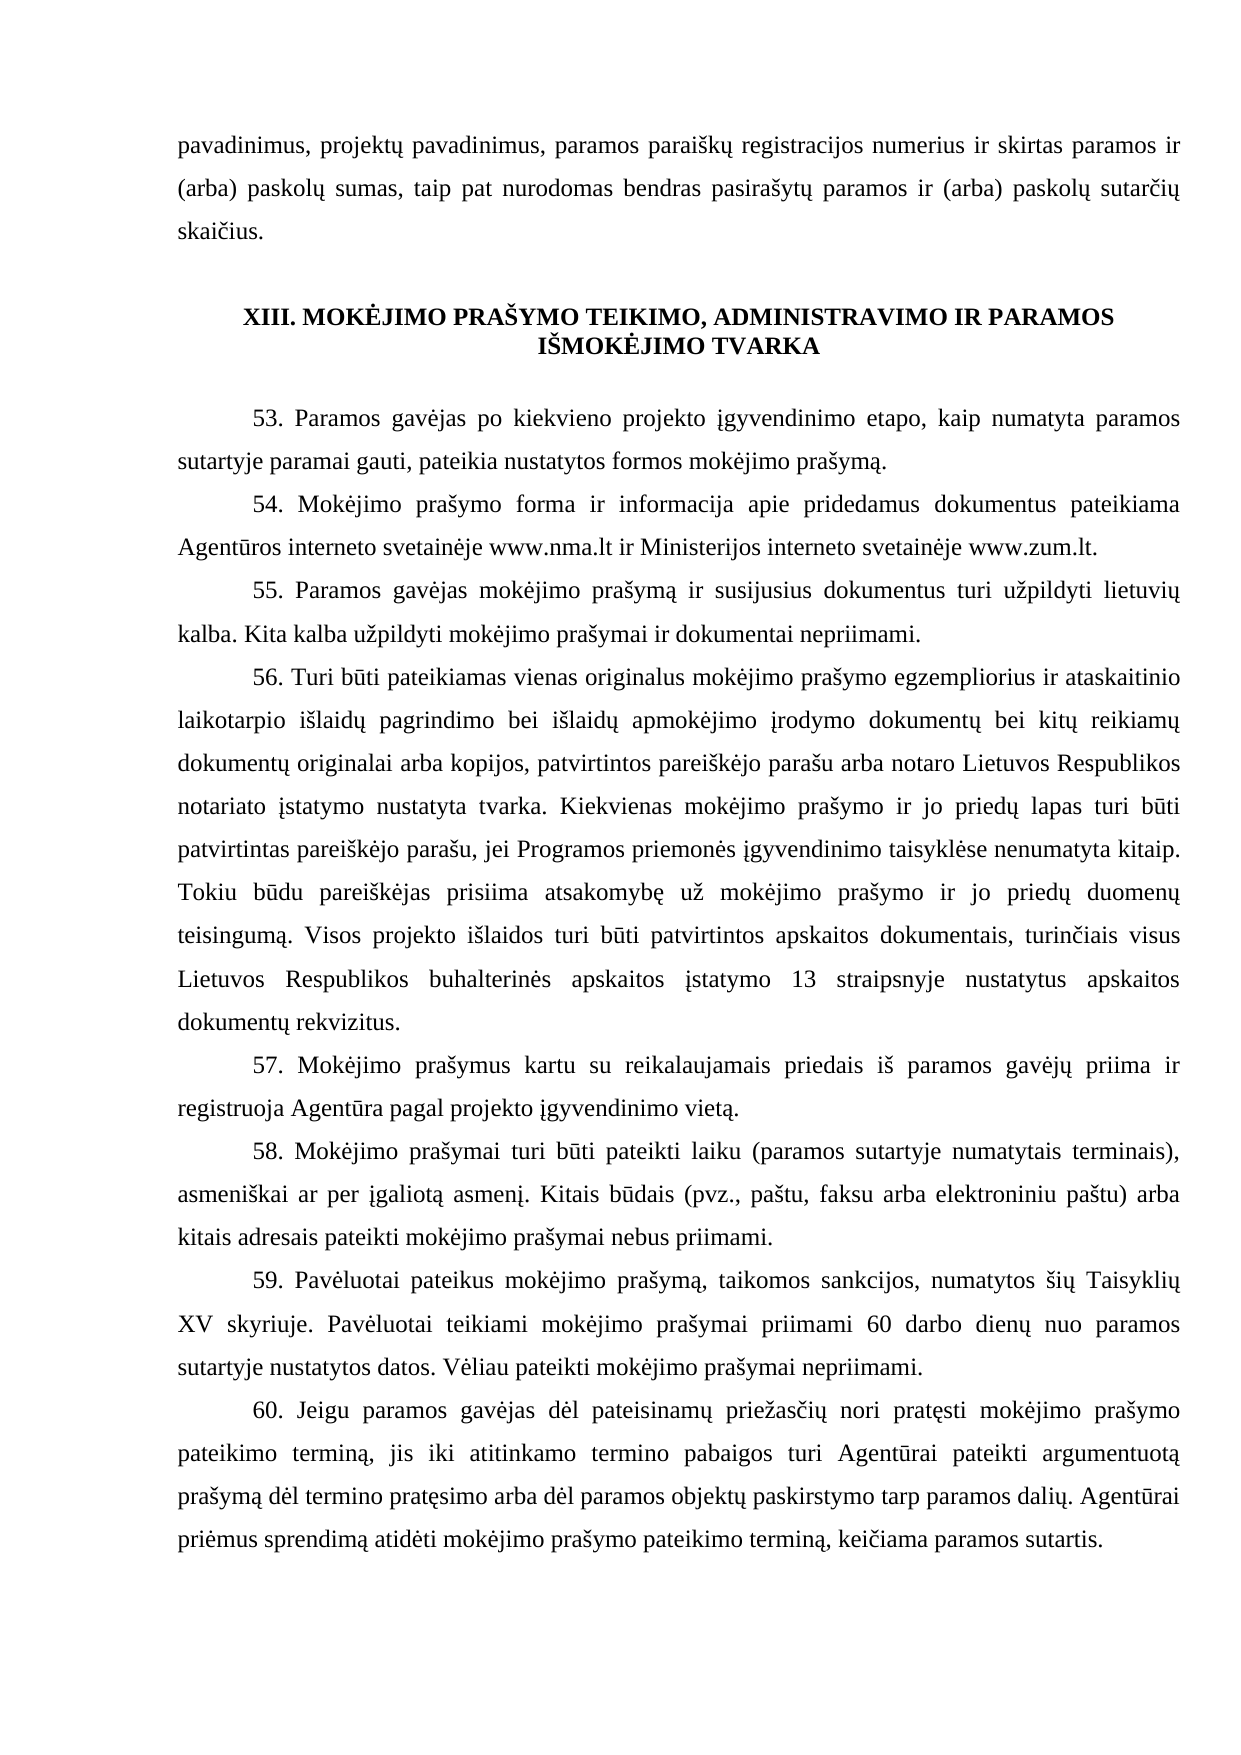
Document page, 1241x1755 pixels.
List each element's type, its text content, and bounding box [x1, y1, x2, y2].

text 57. Mokėjimo prašymus kartu su reikalaujamais priedais iš paramos gavėjų priima ir registruoja Agentūra pagal projekto įgyvendinimo vietą. [177, 1050, 1181, 1122]
text 53. Paramos gavėjas po kiekvieno projekto įgyvendinimo etapo, kaip numatyta paramos sutartyje paramai gauti, pateikia nustatytos formos mokėjimo prašymą. [177, 403, 1181, 475]
text 54. Mokėjimo prašymo forma ir informacija apie pridedamus dokumentus pateikiama Agentūros interneto svetainėje www.nma.lt ir Ministerijos interneto svetainėje www.zum.lt. [177, 489, 1181, 561]
text pavadinimus, projektų pavadinimus, paramos paraiškų registracijos numerius ir skirtas paramos ir (arba) paskolų sumas, taip pat nurodomas bendras pasirašytų paramos ir (arba) paskolų sutarčių skaičius. [177, 130, 1181, 245]
text 60. Jeigu paramos gavėjas dėl pateisinamų priežasčių nori pratęsti mokėjimo prašymo pateikimo terminą, jis iki atitinkamo termino pabaigos turi Agentūrai pateikti argumentuotą prašymą dėl termino pratęsimo arba dėl paramos objektų paskirstymo tarp paramos dalių. Agentūrai priėmus sprendimą atidėti mokėjimo prašymo pateikimo terminą, keičiama paramos sutartis. [177, 1395, 1181, 1553]
text XIII. MOKĖJIMO PRAŠYMO TEIKIMO, ADMINISTRAVIMO IR PARAMOS IŠMOKĖJIMO TVARKA [176, 302, 1181, 360]
text 58. Mokėjimo prašymai turi būti pateikti laiku (paramos sutartyje numatytais terminais), asmeniškai ar per įgaliotą asmenį. Kitais būdais (pvz., paštu, faksu arba elektroniniu paštu) arba kitais adresais pateikti mokėjimo prašymai nebus priimami. [177, 1136, 1181, 1251]
text 59. Pavėluotai pateikus mokėjimo prašymą, taikomos sankcijos, numatytos šių Taisyklių XV skyriuje. Pavėluotai teikiami mokėjimo prašymai priimami 60 darbo dienų nuo paramos sutartyje nustatytos datos. Vėliau pateikti mokėjimo prašymai nepriimami. [177, 1266, 1181, 1381]
text 56. Turi būti pateikiamas vienas originalus mokėjimo prašymo egzempliorius ir ataskaitinio laikotarpio išlaidų pagrindimo bei išlaidų apmokėjimo įrodymo dokumentų bei kitų reikiamų dokumentų originalai arba kopijos, patvirtintos pareiškėjo parašu arba notaro Lietuvos Respublikos notariato įstatymo nustatyta tvarka. Kiekvienas mokėjimo prašymo ir jo priedų lapas turi būti patvirtintas pareiškėjo parašu, jei Programos priemonės įgyvendinimo taisyklėse nenumatyta kitaip. Tokiu būdu pareiškėjas prisiima atsakomybę už mokėjimo prašymo ir jo priedų duomenų teisingumą. Visos projekto išlaidos turi būti patvirtintos apskaitos dokumentais, turinčiais visus Lietuvos Respublikos buhalterinės apskaitos įstatymo 13 straipsnyje nustatytus apskaitos dokumentų rekvizitus. [177, 662, 1181, 1036]
text 55. Paramos gavėjas mokėjimo prašymą ir susijusius dokumentus turi užpildyti lietuvių kalba. Kita kalba užpildyti mokėjimo prašymai ir dokumentai nepriimami. [177, 576, 1181, 647]
